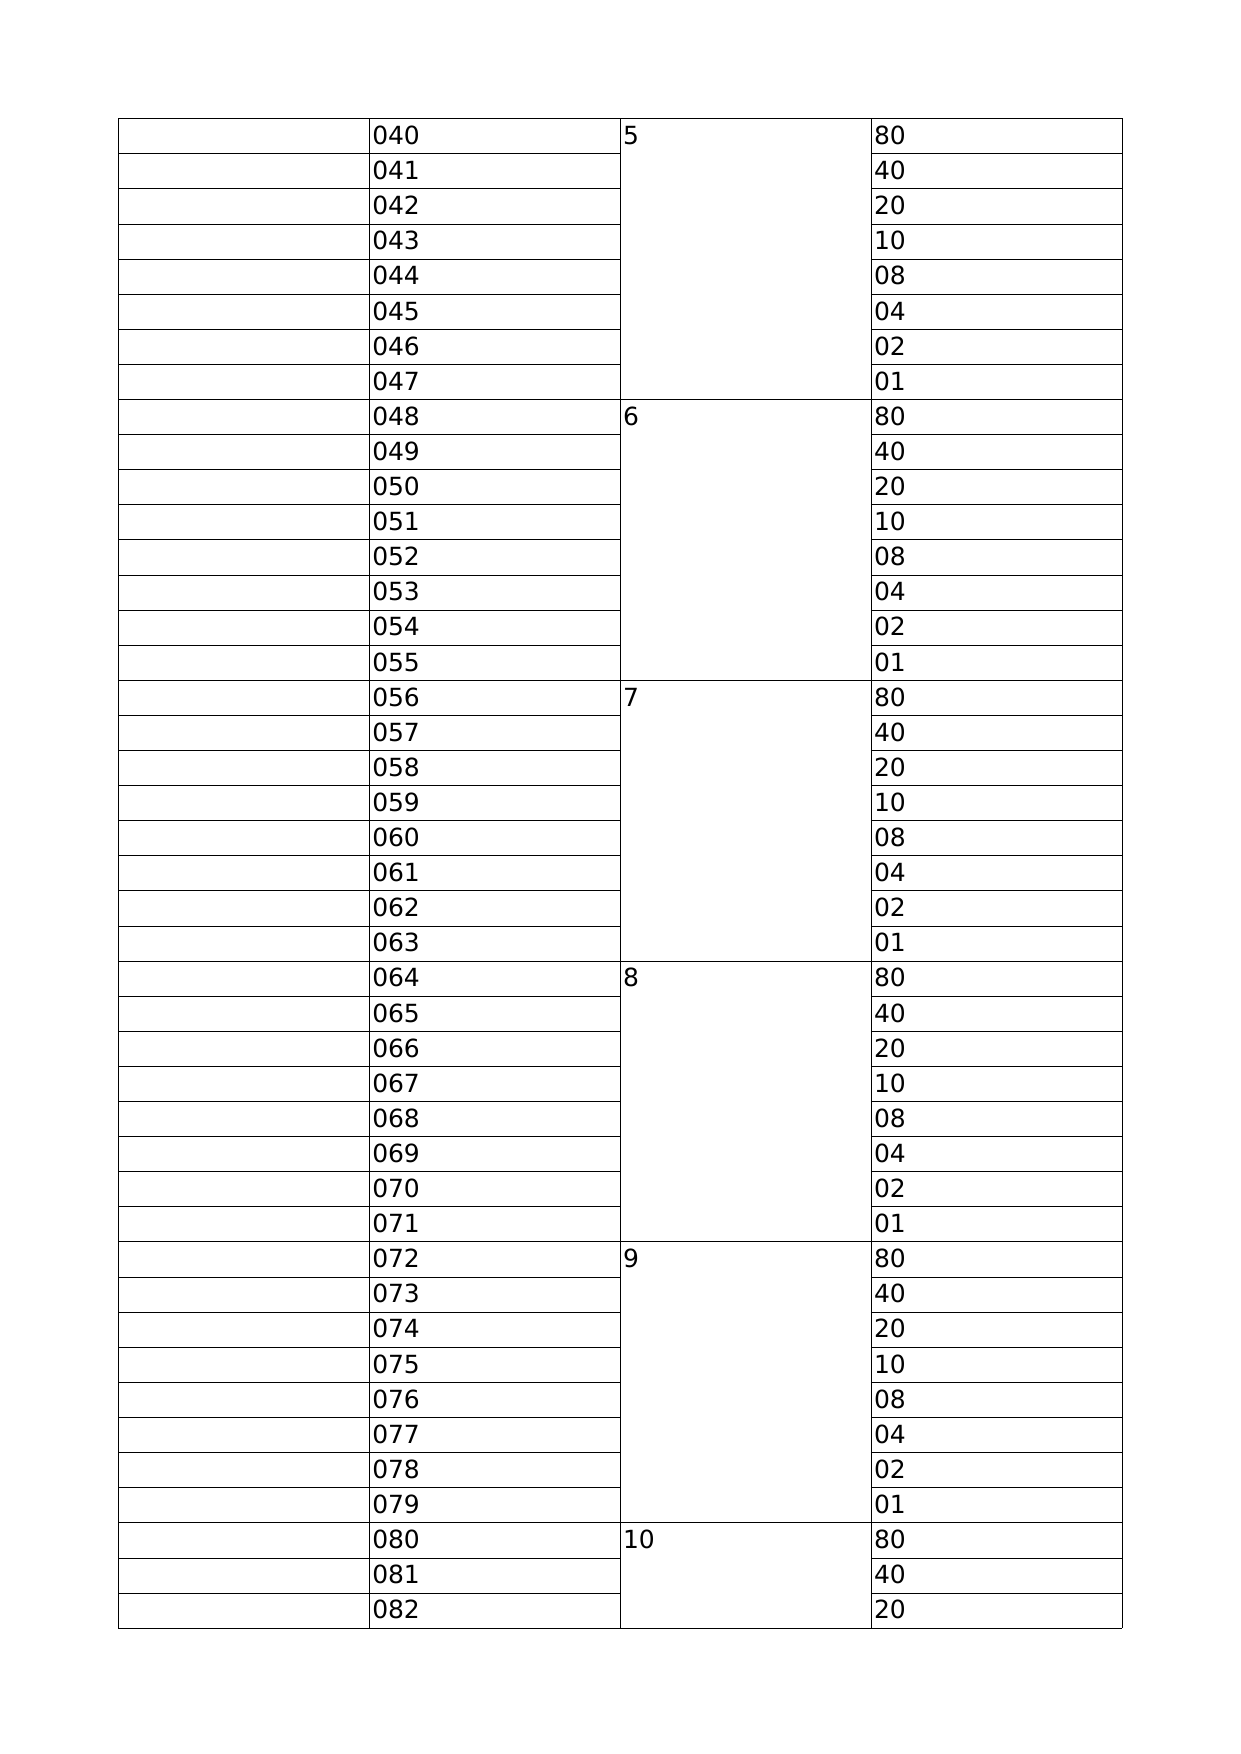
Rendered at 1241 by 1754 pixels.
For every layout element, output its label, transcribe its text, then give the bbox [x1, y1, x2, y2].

table_cell 04 [872, 1418, 1122, 1452]
table_cell [119, 540, 369, 574]
table_cell [119, 821, 369, 855]
table_cell 046 [370, 330, 620, 364]
table_cell 20 [872, 751, 1122, 785]
table_cell [119, 1594, 369, 1628]
table_cell [119, 751, 369, 785]
table_cell 044 [370, 260, 620, 294]
table_cell [119, 891, 369, 926]
table_cell 055 [370, 646, 620, 680]
table_cell 072 [370, 1242, 620, 1277]
table_cell 058 [370, 751, 620, 785]
table_cell 08 [872, 821, 1122, 855]
table_cell 20 [872, 1594, 1122, 1628]
table_cell 052 [370, 540, 620, 574]
table_cell 04 [872, 1137, 1122, 1171]
table_cell [119, 611, 369, 645]
table_cell 01 [872, 1488, 1122, 1522]
table_cell 01 [872, 927, 1122, 961]
table_cell [119, 225, 369, 258]
table_cell 80 [872, 1242, 1122, 1277]
table_cell 20 [872, 189, 1122, 223]
table_cell 40 [872, 997, 1122, 1031]
table_cell 80 [872, 681, 1122, 715]
table_cell [119, 1383, 369, 1417]
table_cell [119, 1102, 369, 1136]
table_cell 077 [370, 1418, 620, 1452]
table_cell [119, 1278, 369, 1312]
table_cell 047 [370, 365, 620, 399]
table_cell [119, 295, 369, 329]
table_cell 5 [621, 119, 871, 399]
table_cell 080 [370, 1523, 620, 1557]
table_cell 076 [370, 1383, 620, 1417]
table_cell 042 [370, 189, 620, 223]
table_cell 8 [621, 962, 871, 1241]
table_cell 069 [370, 1137, 620, 1171]
table_cell 045 [370, 295, 620, 329]
table_cell 066 [370, 1032, 620, 1066]
table_cell [119, 786, 369, 820]
table_cell 10 [872, 1067, 1122, 1101]
table_cell [119, 997, 369, 1031]
table_cell 80 [872, 1523, 1122, 1557]
table_cell 075 [370, 1348, 620, 1382]
table_cell 065 [370, 997, 620, 1031]
table_cell 02 [872, 891, 1122, 926]
table_cell [119, 962, 369, 996]
table_cell 80 [872, 119, 1122, 153]
table_cell 051 [370, 505, 620, 539]
table_cell [119, 1453, 369, 1487]
table_cell [119, 154, 369, 188]
table_cell [119, 505, 369, 539]
table_cell 054 [370, 611, 620, 645]
table_cell [119, 646, 369, 680]
table_cell 40 [872, 1559, 1122, 1592]
table_cell [119, 470, 369, 504]
table_cell 02 [872, 330, 1122, 364]
table_cell 049 [370, 435, 620, 469]
table_cell 050 [370, 470, 620, 504]
table_cell 062 [370, 891, 620, 926]
table_cell 20 [872, 1313, 1122, 1347]
table_cell [119, 1559, 369, 1592]
table_cell 074 [370, 1313, 620, 1347]
table_cell 10 [872, 225, 1122, 258]
table_cell 20 [872, 1032, 1122, 1066]
table_cell 041 [370, 154, 620, 188]
table_cell [119, 1137, 369, 1171]
table_cell [119, 716, 369, 750]
table_cell 078 [370, 1453, 620, 1487]
table_cell 08 [872, 260, 1122, 294]
table_cell 02 [872, 1172, 1122, 1206]
table_cell [119, 119, 369, 153]
table_cell [119, 260, 369, 294]
table_cell [119, 330, 369, 364]
table_cell [119, 189, 369, 223]
table_cell 040 [370, 119, 620, 153]
table_cell 056 [370, 681, 620, 715]
table_cell [119, 576, 369, 609]
table_cell [119, 435, 369, 469]
table_cell [119, 1348, 369, 1382]
table_cell [119, 1418, 369, 1452]
table_cell 40 [872, 435, 1122, 469]
table_cell 40 [872, 716, 1122, 750]
table_cell 40 [872, 1278, 1122, 1312]
table_cell 40 [872, 154, 1122, 188]
table_cell 073 [370, 1278, 620, 1312]
table_cell 6 [621, 400, 871, 680]
table_cell [119, 681, 369, 715]
table_cell 7 [621, 681, 871, 961]
table_cell 80 [872, 400, 1122, 434]
table_cell 02 [872, 611, 1122, 645]
table_cell [119, 1172, 369, 1206]
table_cell 04 [872, 856, 1122, 890]
table_cell [119, 1242, 369, 1277]
table_cell 079 [370, 1488, 620, 1522]
table_cell 9 [621, 1242, 871, 1522]
table_cell 10 [872, 786, 1122, 820]
table_cell 068 [370, 1102, 620, 1136]
table_cell [119, 1313, 369, 1347]
table_cell 059 [370, 786, 620, 820]
table_cell 067 [370, 1067, 620, 1101]
table_cell [119, 856, 369, 890]
table_cell 060 [370, 821, 620, 855]
table_cell [119, 1067, 369, 1101]
table_cell 064 [370, 962, 620, 996]
table_cell 081 [370, 1559, 620, 1592]
table_cell 057 [370, 716, 620, 750]
table_cell [119, 1032, 369, 1066]
table_cell 048 [370, 400, 620, 434]
table_cell 10 [872, 505, 1122, 539]
table_cell [119, 1523, 369, 1557]
table_cell 061 [370, 856, 620, 890]
table_cell 10 [621, 1523, 871, 1628]
table_cell 063 [370, 927, 620, 961]
table_cell 04 [872, 576, 1122, 609]
table_cell 053 [370, 576, 620, 609]
table_cell 082 [370, 1594, 620, 1628]
table_cell 01 [872, 646, 1122, 680]
table_cell 04 [872, 295, 1122, 329]
table_cell 01 [872, 1207, 1122, 1241]
table_cell 10 [872, 1348, 1122, 1382]
table_cell 08 [872, 540, 1122, 574]
table_cell 043 [370, 225, 620, 258]
table_cell [119, 1488, 369, 1522]
table_cell 02 [872, 1453, 1122, 1487]
table_cell [119, 1207, 369, 1241]
table_cell 20 [872, 470, 1122, 504]
table_cell 08 [872, 1102, 1122, 1136]
table_cell 01 [872, 365, 1122, 399]
table_cell [119, 365, 369, 399]
table_cell 08 [872, 1383, 1122, 1417]
table_cell [119, 400, 369, 434]
table_cell 071 [370, 1207, 620, 1241]
table_cell 070 [370, 1172, 620, 1206]
table_cell 80 [872, 962, 1122, 996]
table_cell [119, 927, 369, 961]
